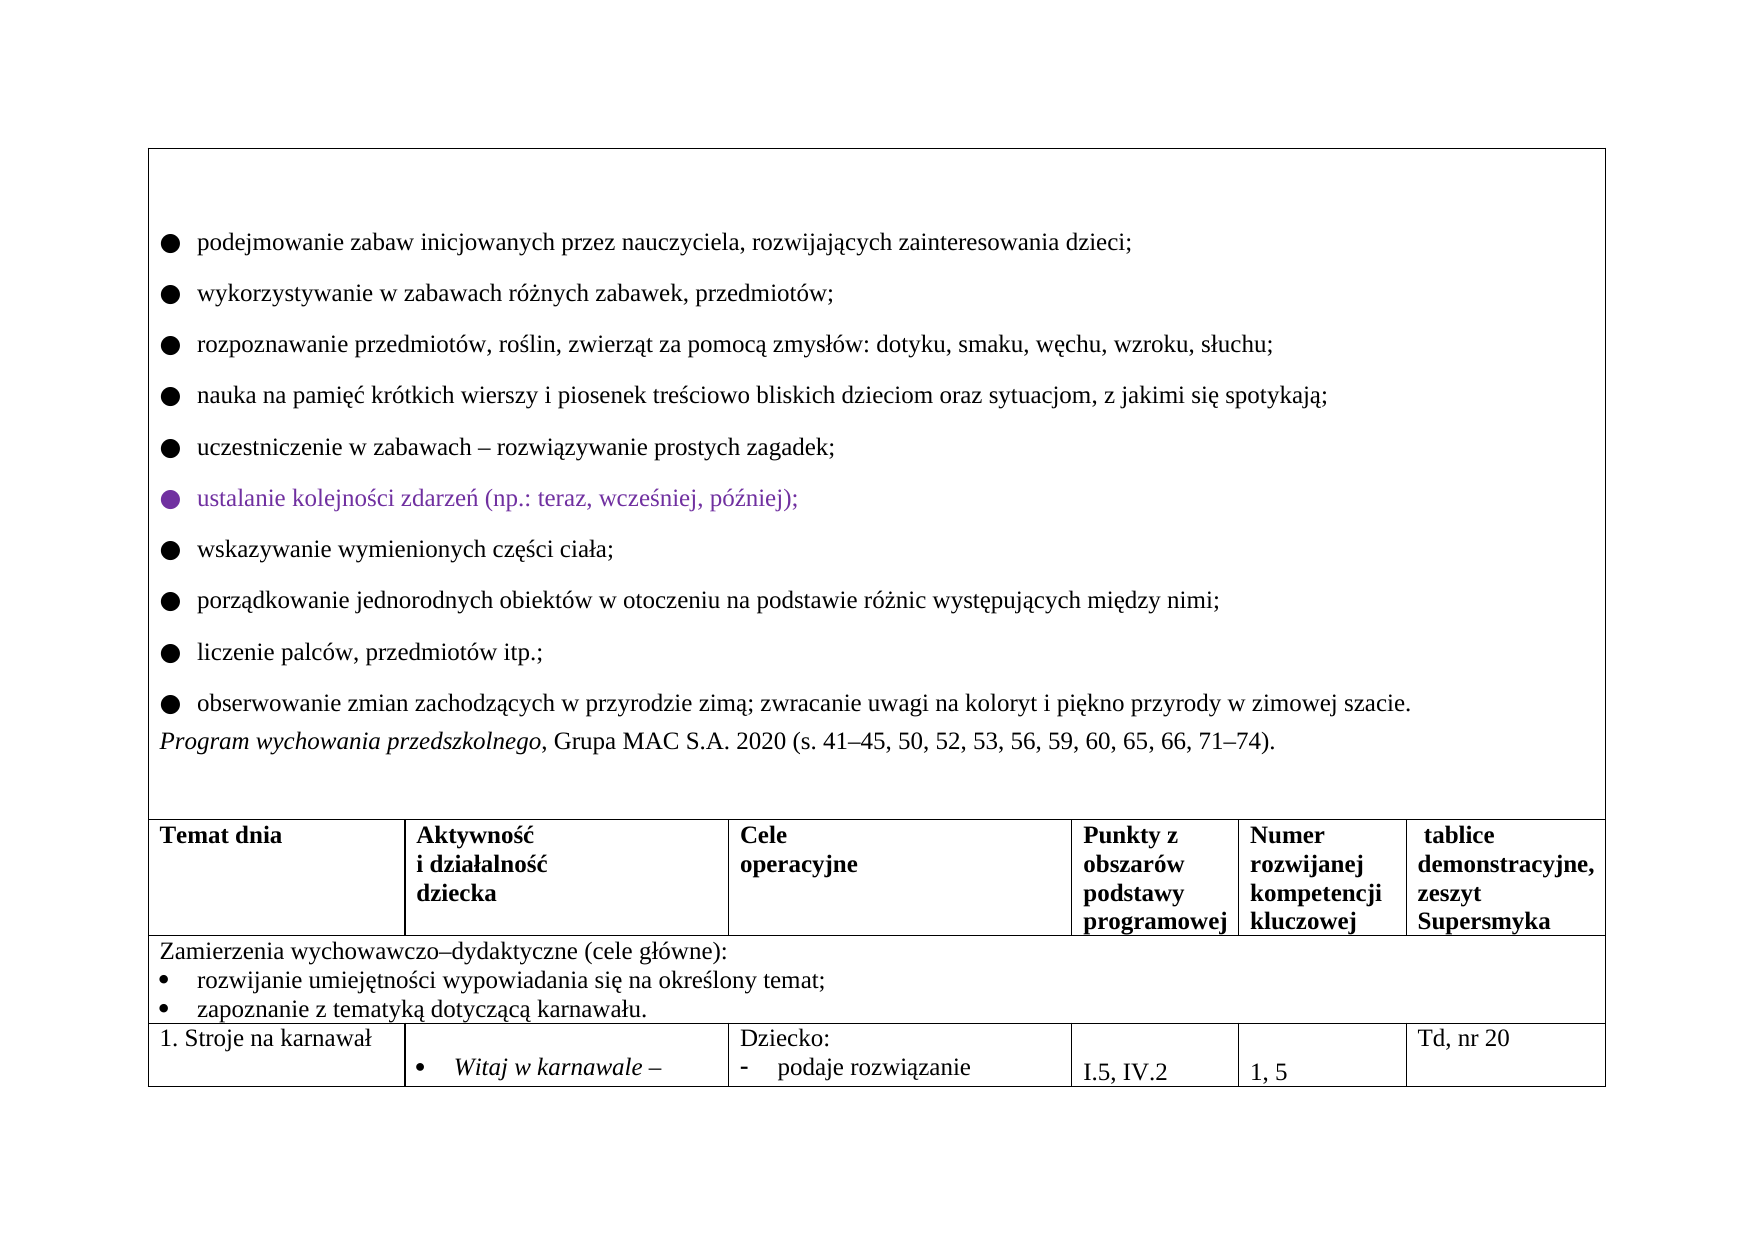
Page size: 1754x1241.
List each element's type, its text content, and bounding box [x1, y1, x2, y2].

table_cell Aktywność i działalność dziecka [406, 820, 728, 935]
table_cell Treści programowe: Fizyczny obszar rozwoju dziecka Społeczna aktywność dziecka: zakładanie ubrań, butów; korzystanie z własnych zmysłów: rozpoznawanie smaku, zapachu, słyszanych dźwięków, rozpoznawanie za pomocą wzroku, dotyku; korzystanie z toalety; spożywanie posiłków – prawidłowe posługiwanie się łyżką, widelcem; wskazywanie części ciała i ich nazywanie; udział w porządkowaniu sali po skończonej zabawie. Językowa aktywność dziecka: rozwijanie sprawności całego ciała (w toku wykonywania czynności samoobsługowych, zabaw ruchowych); nabywanie sprawności manualnej (poprzez wykonywanie czynności wymagających zaangażowania mięśni dłoni, np. lepienie prostych kształtów z plasteliny, zgniatanie i zaginanie papieru); nabywanie koordynacji wzrokowo-ruchowej, np. powtarzanie prostych ruchów innej osoby w czasie zabawy. Artystyczna aktywność dziecka: uczestniczenie w zabawach rytmicznych i ruchowych; uczestniczenie w zabawach angażujących kilka zmysłów jednocześnie; rytmiczne poruszanie się przy muzyce. Ruchowa i zdrowotna aktywność dziecka: uczestniczenie w zabawach ruchowych: kształtujących postawę, orientacyjno-porządkowych, bieżnych, z elementami czworakowania, z elementami skoku, podskoku, z elementami toczenia, z elementami rzutu, chwytu, równoważnych, organizowanych metodą opowieści ruchowych, ze śpiewem; rozwijanie orientacji w schemacie własnego ciała; naśladowanie ruchów wykonywanych przez nauczyciela, odtwarzanie ruchem całego ciała sposobów poruszania się zwierząt; przebywanie na świeżym powietrzu – uczestniczenie w spacerach, zabawach. Emocjonalny obszar rozwoju dziecka Społeczna aktywność dziecka: dzielenie się swoimi przeżyciami; nieprzeszkadzanie innym dzieciom w zabawie; podejmowanie prób wspólnych zabaw. Społeczny obszar rozwoju dziecka Społeczna aktywność dziecka: uczestniczenie we wspólnych zabawach; dzielenie się swoimi przeżyciami; nieprzeszkadzanie innym dzieciom w zabawie; odpowiadanie na pytania. Poznawczy obszar rozwoju dziecka Społeczna aktywność dziecka: spacerowanie w pobliżu przedszkola. Językowa aktywność dziecka: uważne słuchanie rozmówcy; maszerowanie w rytmie muzyki lub rytmie wystukiwanym na bębenku; wypowiadanie się na temat obrazka, ilustracji, wysłuchanego tekstu; swobodne rozmowy na tematy bliskie dzieciom w kontaktach indywidualnych; słuchanie wierszy, opowiadań, odpowiadanie na pytania dotyczące utworu literackiego; wypowiadanie się prostymi zdaniami. Artystyczna aktywność dziecka: słuchanie piosenek w wykonaniu nauczyciela; nauka prostych piosenek fragmentami metodą ze słuchu; uczestniczenie w krótkich programach artystycznych; uczestniczenie w zabawach rytmicznych, ruchowych; rytmiczne poruszanie się przy muzyce; naśladowanie ruchów, gestów, głosów ludzi, zwierząt; rysowanie, malowanie farbami plakatowymi, lepienie z gliny, masy solnej. Aktywność poznawcza: podejmowanie zabaw inicjowanych przez nauczyciela, rozwijających zainteresowania dzieci; wykorzystywanie w zabawach różnych zabawek, przedmiotów; rozpoznawanie przedmiotów, roślin, zwierząt za pomocą zmysłów: dotyku, smaku, węchu, wzroku, słuchu; nauka na pamięć krótkich wierszy i piosenek treściowo bliskich dzieciom oraz sytuacjom, z jakimi się spotykają; uczestniczenie w zabawach – rozwiązywanie prostych zagadek; ustalanie kolejności zdarzeń (np.: teraz, wcześniej, później); wskazywanie wymienionych części ciała; porządkowanie jednorodnych obiektów w otoczeniu na podstawie różnic występujących między nimi; liczenie palców, przedmiotów itp.; obserwowanie zmian zachodzących w przyrodzie zimą; zwracanie uwagi na koloryt i piękno przyrody w zimowej szacie. Program wychowania przedszkolnego, Grupa MAC S.A. 2020 (s. 41–45, 50, 52, 53, 56, 59, 60, 65, 66, 71–74). [149, 149, 1605, 819]
table_cell 1, 5 [1239, 1024, 1406, 1086]
table_cell Zamierzenia wychowawczo–dydaktyczne (cele główne): rozwijanie umiejętności wypowiadania się na określony temat; zapoznanie z tematyką dotyczącą karnawału. [149, 936, 1605, 1022]
table_cell Numer rozwijanej kompetencji kluczowej [1239, 820, 1406, 935]
table_cell 1. Stroje na karnawał [149, 1024, 404, 1086]
table_cell Cele operacyjne [729, 820, 1071, 935]
table_cell I.5, IV.2 [1072, 1024, 1238, 1086]
table_cell Td, nr 20 [1407, 1024, 1605, 1086]
table_cell Temat dnia [149, 820, 404, 935]
table_cell Witaj w karnawale – [406, 1024, 728, 1086]
table_cell Dziecko: podaje rozwiązanie zagadki, reaguje na ustalony sygnał, aktywnie uczestniczy w zabawach, wypowiada się prostymi zdaniami, poznaje zwyczaje karnawałowe, reaguje na ustalony sygnał, bierze czynny udział w zabawach, uważnie słucha piosenki, maszeruje w rytmie wystukiwanym na bębenku, reaguje na hasło, formułuje pytania, bawi się z innymi. [729, 1024, 1071, 1086]
table_cell tablice demonstracyjne, zeszyt Supersmyka [1407, 820, 1605, 935]
table_cell Punkty z obszarów podstawy programowej [1072, 820, 1238, 935]
